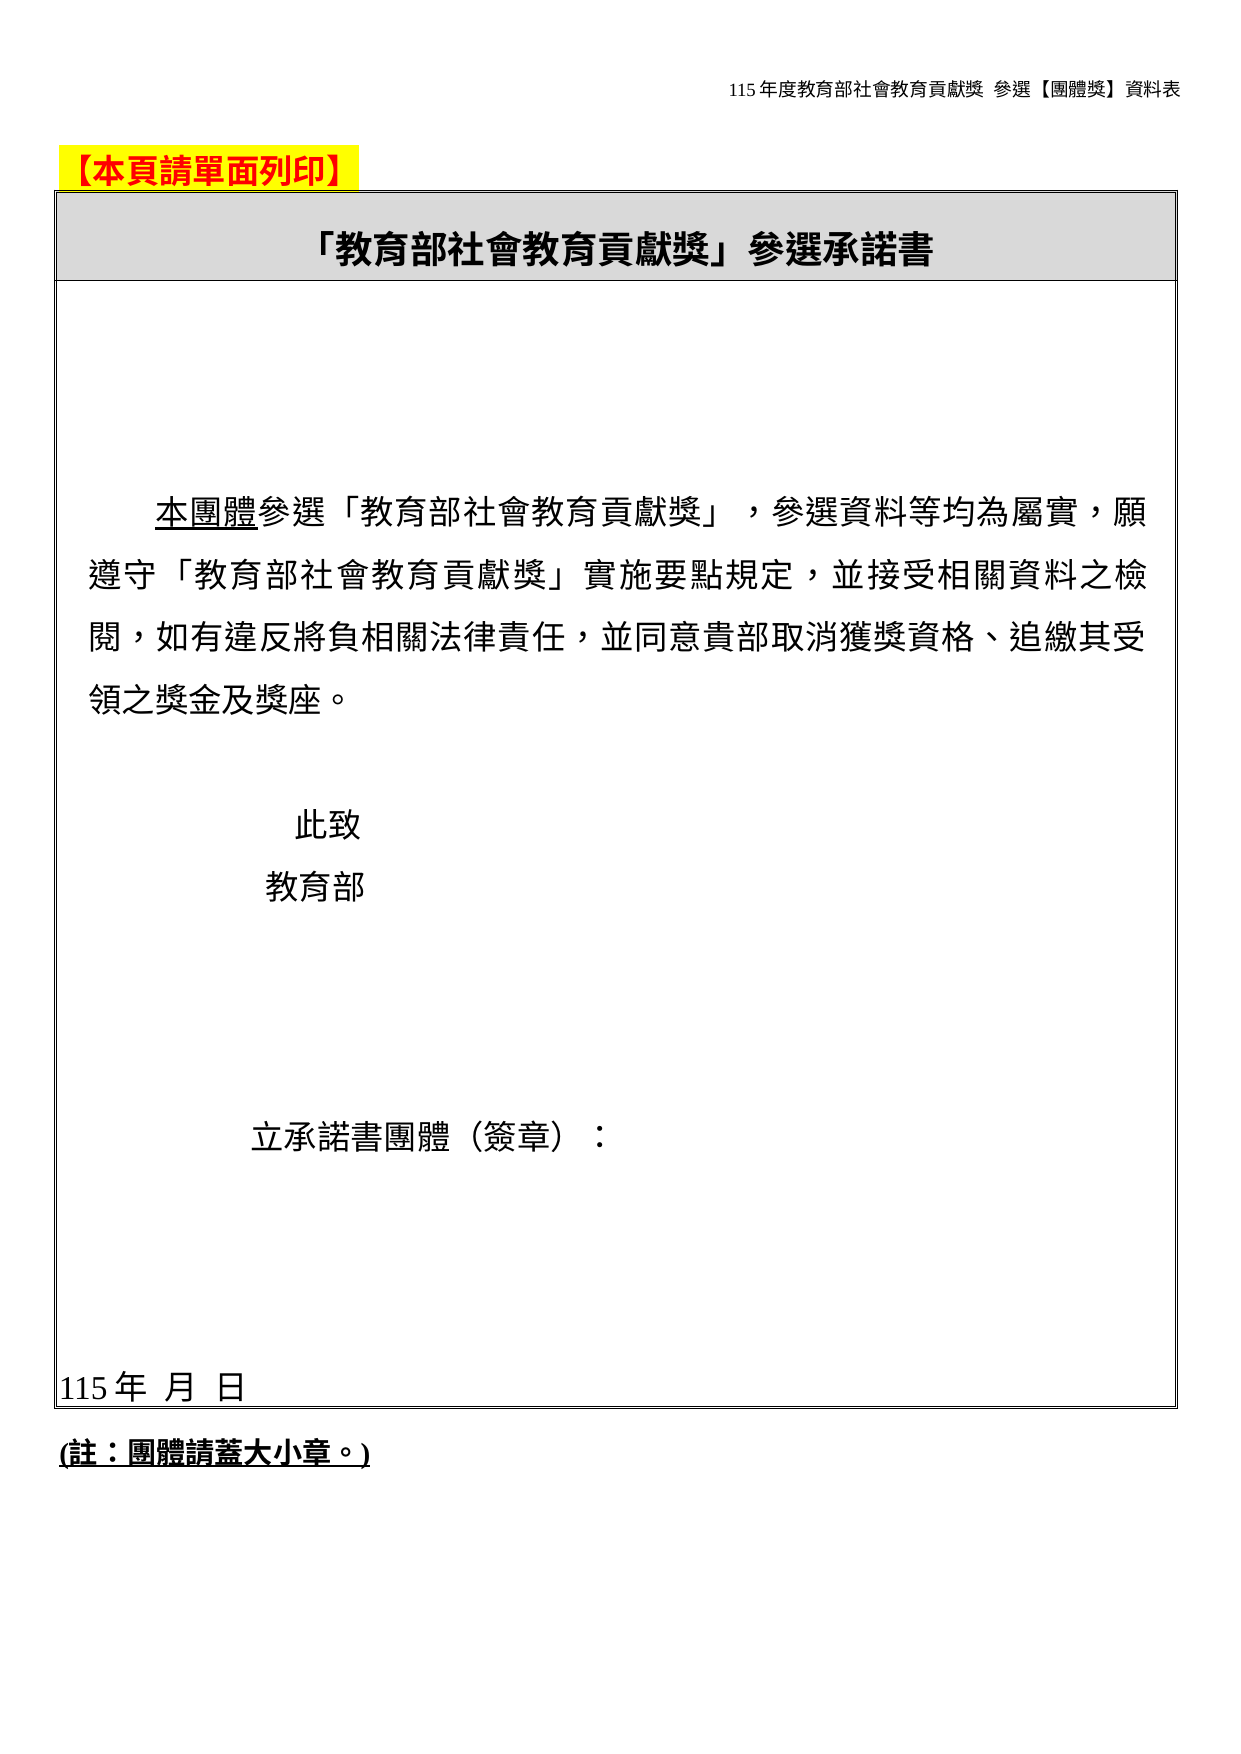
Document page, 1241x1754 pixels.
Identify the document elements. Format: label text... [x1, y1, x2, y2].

text (註：團體請蓋大小章。) [59, 1409, 1181, 1472]
table_header 「教育部社會教育貢獻獎」參選承諾書 [57, 193, 1175, 280]
table_cell 本團體參選「教育部社會教育貢獻獎」，參選資料等均為屬實，願遵守「教育部社會教育貢獻獎」實施要點規定，並接受相關資料之檢閱，如有違反將負相關法律責任，並同意貴部取消獲獎資格、追繳其受領之獎金及獎座。 此致 教育部 立承諾書團體（簽章）： 115年 月 日 [57, 281, 1175, 1406]
text 【本頁請單面列印】 [59, 127, 1181, 189]
